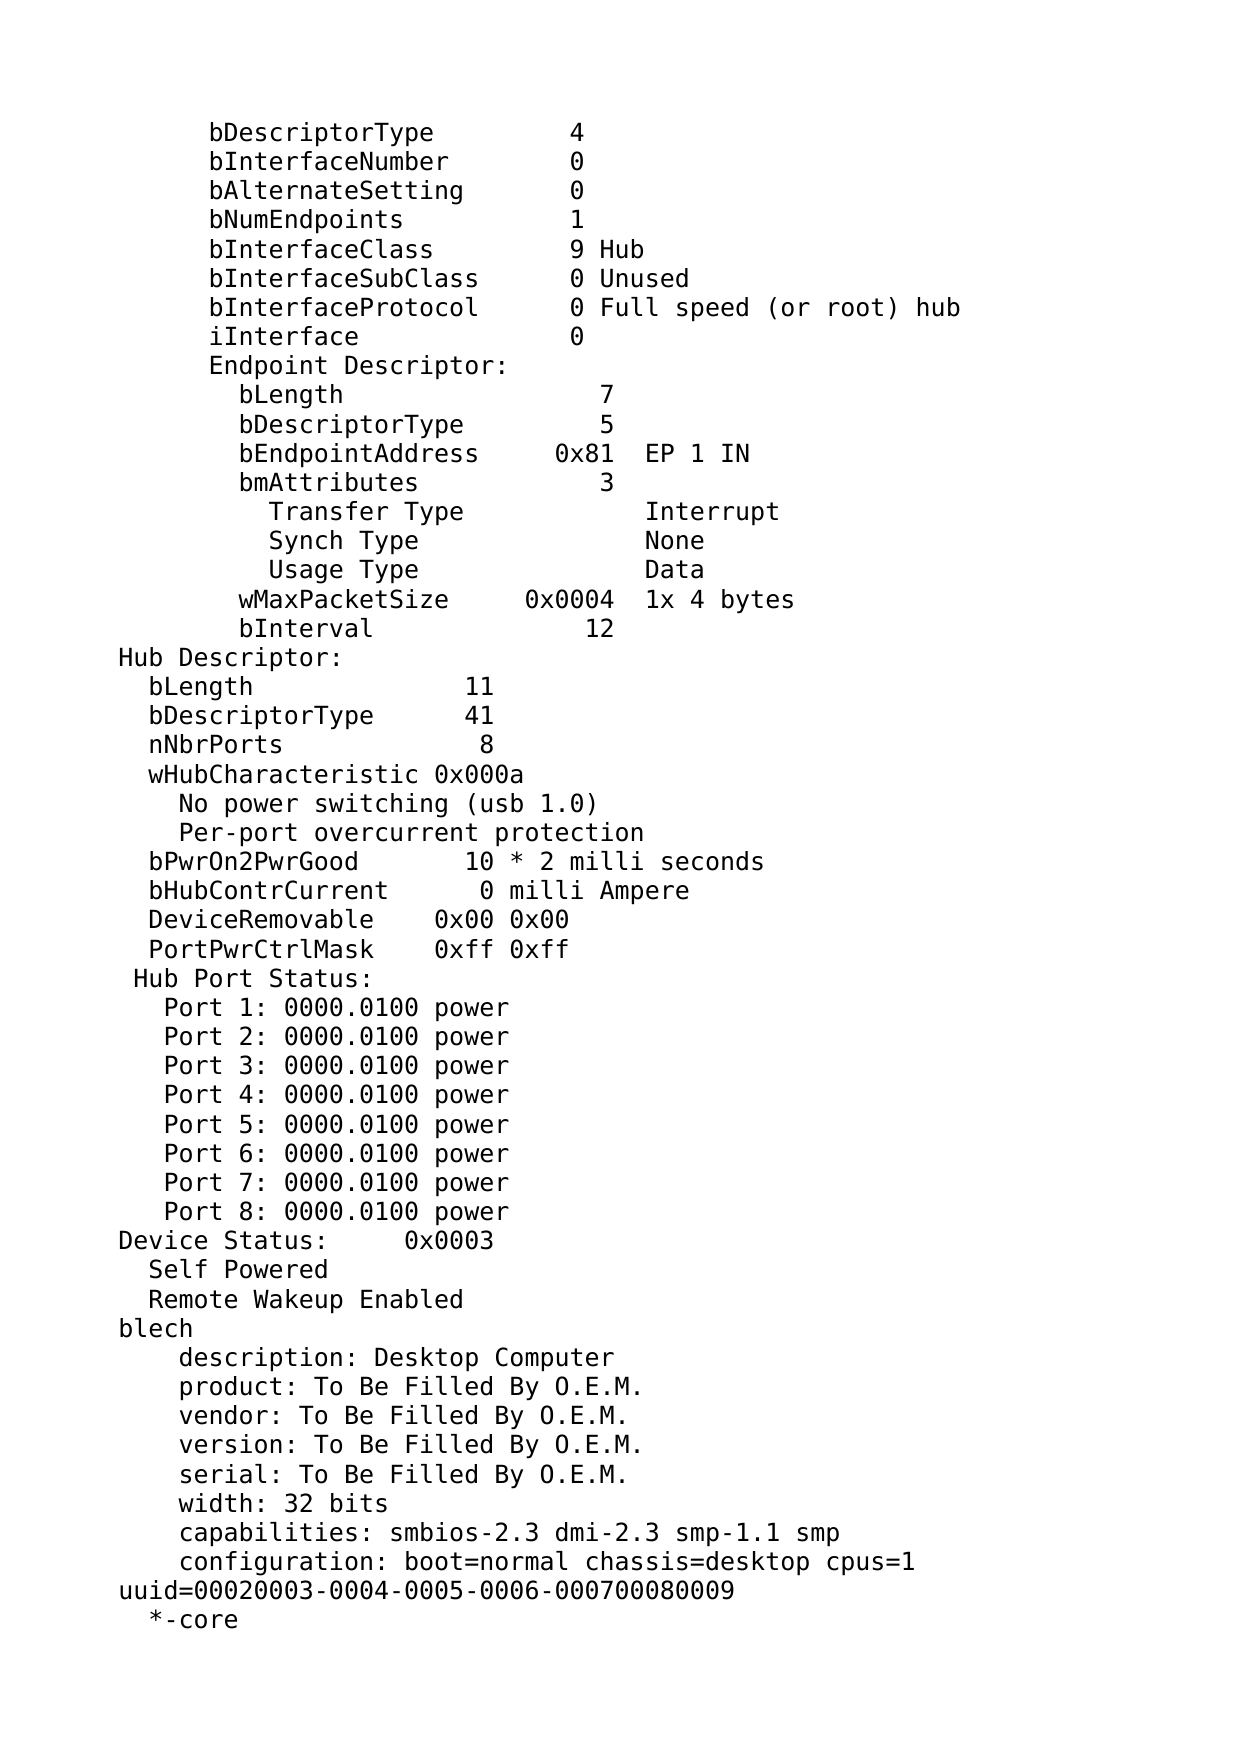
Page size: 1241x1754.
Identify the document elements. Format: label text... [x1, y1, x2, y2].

text bDescriptorType 4 bInterfaceNumber 0 bAlternateSetting 0 bNumEndpoints 1 bInterfaceClass 9 Hub bInterfaceSubClass 0 Unused bInterfaceProtocol 0 Full speed (or root) hub iInterface 0 Endpoint Descriptor: bLength 7 bDescriptorType 5 bEndpointAddress 0x81 EP 1 IN bmAttributes 3 Transfer Type Interrupt Synch Type None Usage Type Data wMaxPacketSize 0x0004 1x 4 bytes bInterval 12 Hub Descriptor: bLength 11 bDescriptorType 41 nNbrPorts 8 wHubCharacteristic 0x000a No power switching (usb 1.0) Per-port overcurrent protection bPwrOn2PwrGood 10 * 2 milli seconds bHubContrCurrent 0 milli Ampere DeviceRemovable 0x00 0x00 PortPwrCtrlMask 0xff 0xff Hub Port Status: Port 1: 0000.0100 power Port 2: 0000.0100 power Port 3: 0000.0100 power Port 4: 0000.0100 power Port 5: 0000.0100 power Port 6: 0000.0100 power Port 7: 0000.0100 power Port 8: 0000.0100 power Device Status: 0x0003 Self Powered Remote Wakeup Enabled blech description: Desktop Computer product: To Be Filled By O.E.M. vendor: To Be Filled By O.E.M. version: To Be Filled By O.E.M. serial: To Be Filled By O.E.M. width: 32 bits capabilities: smbios-2.3 dmi-2.3 smp-1.1 smp configuration: boot=normal chassis=desktop cpus=1 uuid=00020003-0004-0005-0006-000700080009 *-core [118, 118, 1122, 1635]
